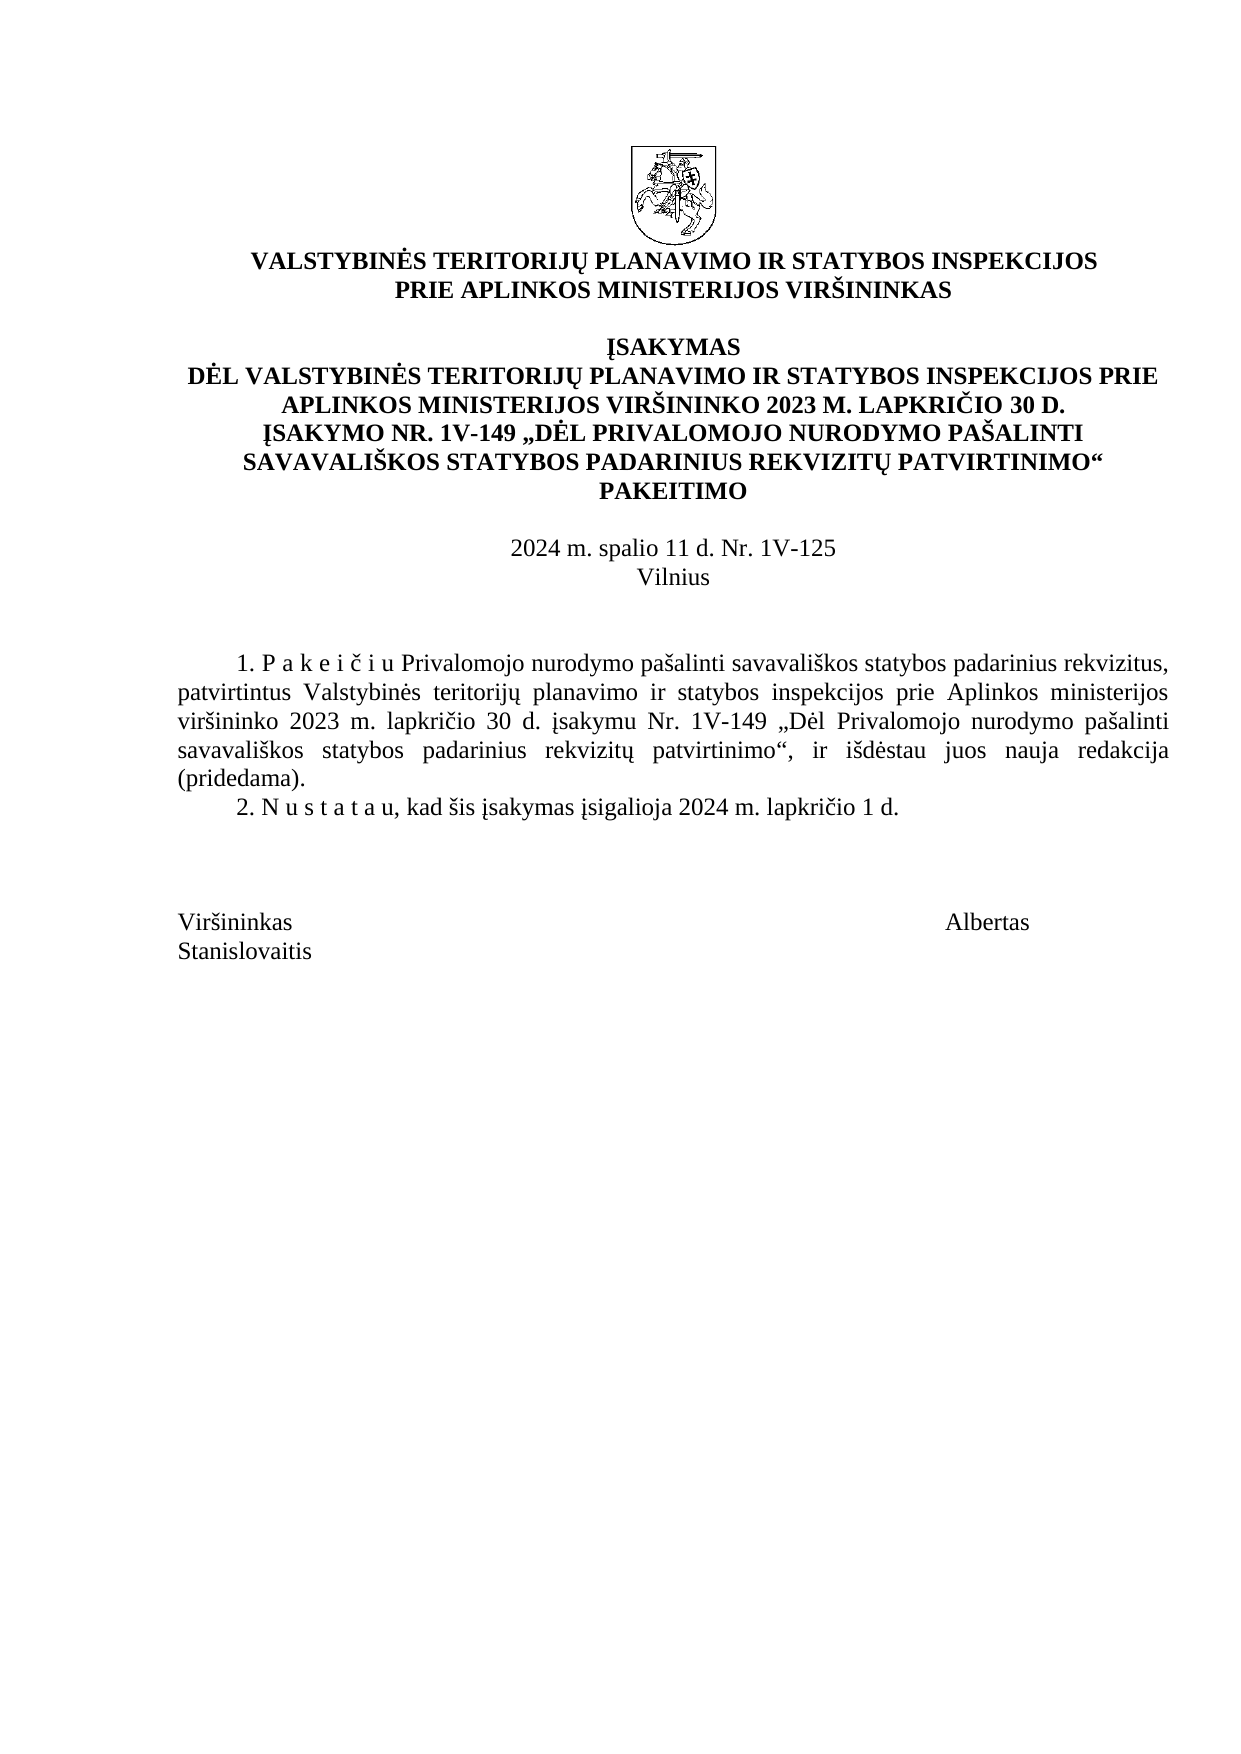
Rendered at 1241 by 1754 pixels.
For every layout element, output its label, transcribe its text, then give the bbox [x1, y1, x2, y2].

text ĮSAKYMAS [177, 332, 1169, 361]
text 2024 m. spalio 11 d. Nr. 1V-125 [177, 533, 1169, 562]
text Viršininkas Albertas Stanislovaitis [177, 907, 1169, 965]
text PRIE APLINKOS MINISTERIJOS VIRŠININKAS [177, 275, 1169, 303]
text 1. P a k e i č i u Privalomojo nurodymo pašalinti savavališkos statybos padarinius rekvizitus, patvirtintus Valstybinės teritorijų planavimo ir statybos inspekcijos prie Aplinkos ministerijos viršininko 2023 m. lapkričio 30 d. įsakymu Nr. 1V-149 „Dėl Privalomojo nurodymo pašalinti savavališkos statybos padarinius rekvizitų patvirtinimo“, ir išdėstau juos nauja redakcija (pridedama). [177, 648, 1169, 792]
text DĖL VALSTYBINĖS TERITORIJŲ PLANAVIMO IR STATYBOS INSPEKCIJOS PRIE APLINKOS MINISTERIJOS VIRŠININKO 2023 M. LAPKRIČIO 30 D. ĮSAKYMO NR. 1V-149 „DĖL PRIVALOMOJO NURODYMO PAŠALINTI SAVAVALIŠKOS STATYBOS PADARINIUS REKVIZITŲ PATVIRTINIMO“ PAKEITIMO [177, 361, 1169, 505]
text 2. N u s t a t a u, kad šis įsakymas įsigalioja 2024 m. lapkričio 1 d. [177, 792, 1169, 821]
text Vilnius [177, 562, 1169, 591]
text VALSTYBINĖS TERITORIJŲ PLANAVIMO IR STATYBOS INSPEKCIJOS [177, 246, 1172, 275]
